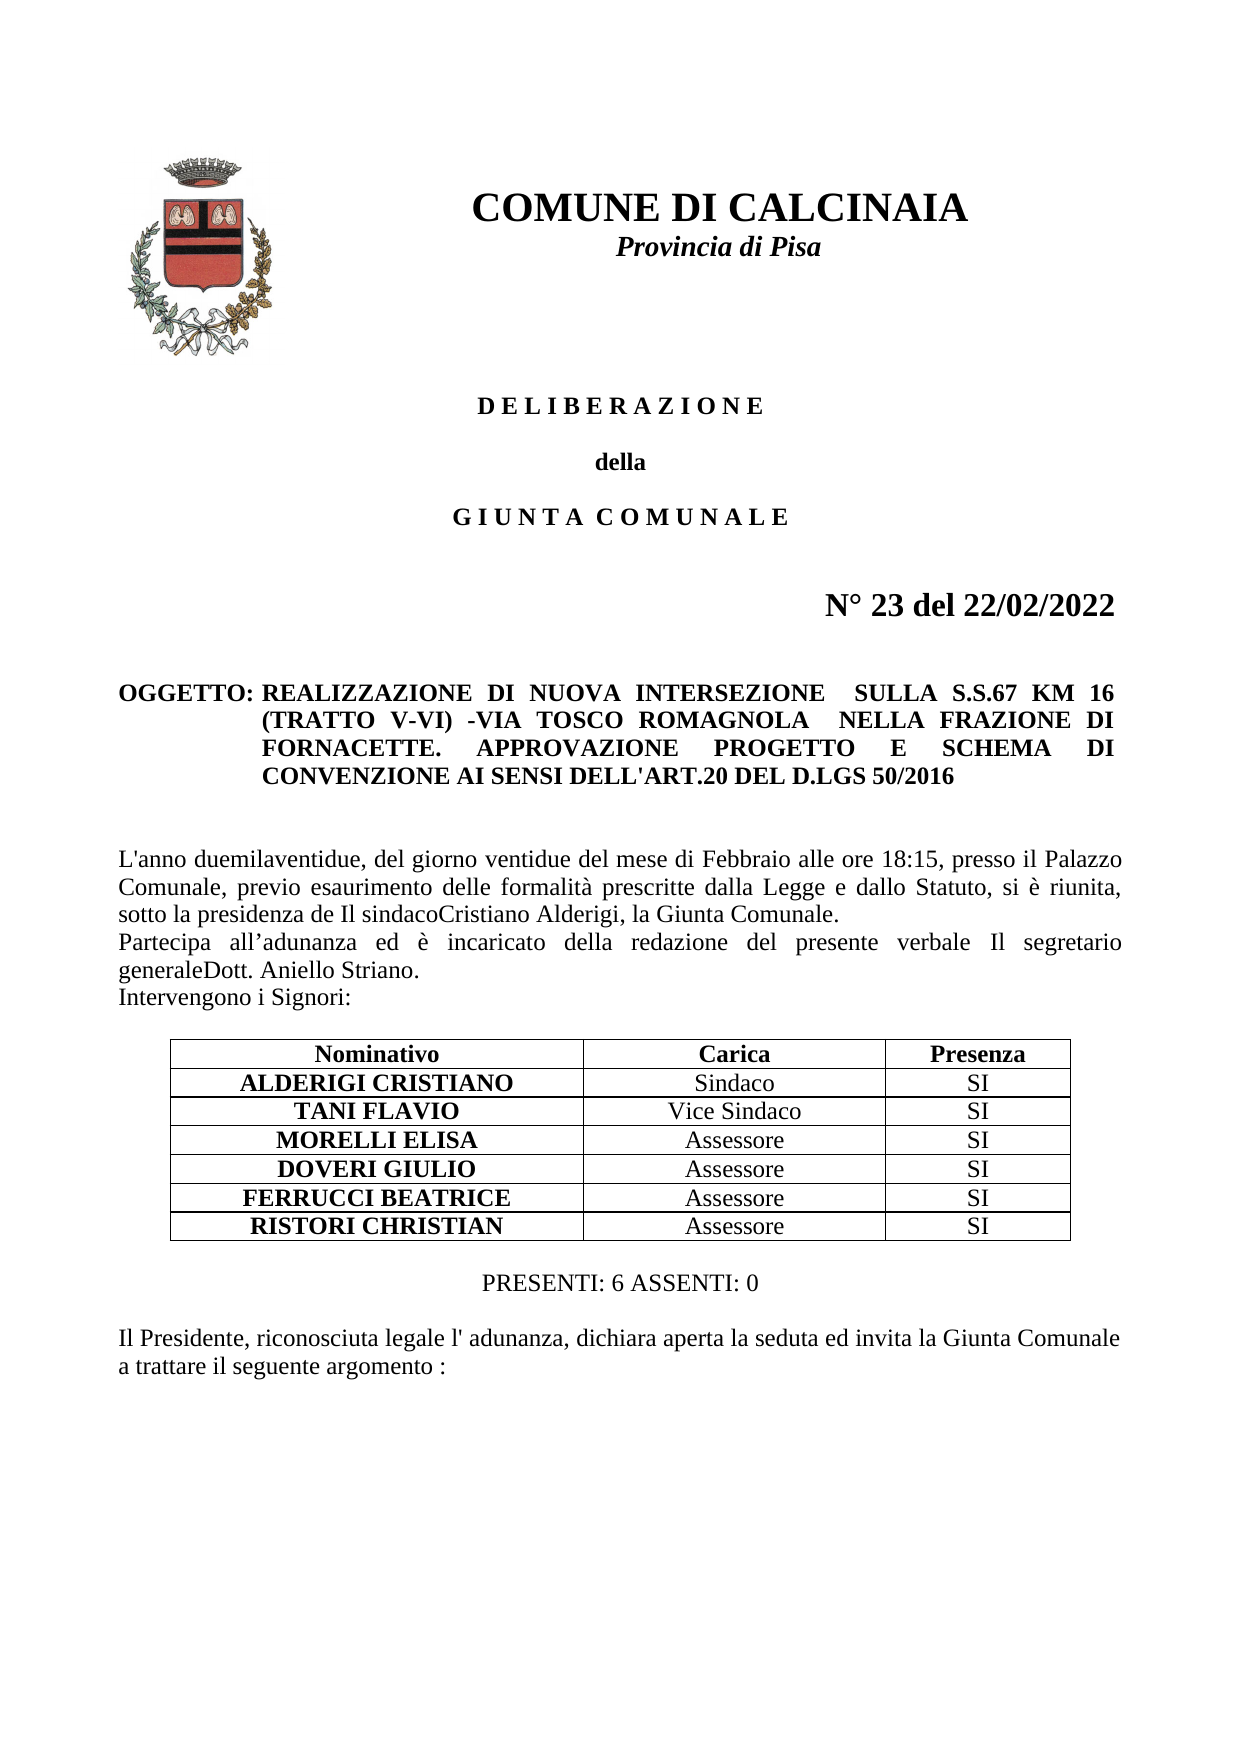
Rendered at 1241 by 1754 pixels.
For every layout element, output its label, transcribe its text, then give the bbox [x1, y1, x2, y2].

table_cell Assessore [584, 1155, 885, 1183]
table_header [285, 148, 310, 365]
table_header REALIZZAZIONE DI NUOVA INTERSEZIONE SULLA S.S.67 KM 16 (TRATTO V-VI) -VIA TOSCO ROMAGNOLA NELLA FRAZIONE DI FORNACETTE. APPROVAZIONE PROGETTO E SCHEMA DI CONVENZIONE AI SENSI DELL'ART.20 DEL D.LGS 50/2016 [254, 679, 1122, 789]
table_cell Vice Sindaco [584, 1098, 885, 1125]
table_cell TANI FLAVIO [171, 1098, 583, 1125]
table_cell Assessore [584, 1126, 885, 1154]
table_cell MORELLI ELISA [171, 1126, 583, 1154]
text G I U N T A C O M U N A L E [118, 503, 1122, 531]
table_header OGGETTO: [111, 679, 254, 789]
subtitle D E L I B E R A Z I O N E [118, 392, 1122, 420]
text L'anno duemilaventidue, del giorno ventidue del mese di Febbraio alle ore 18:15, presso il Palazzo Comunale, previo esaurimento delle formalità prescritte dalla Legge e dallo Statuto, si è riunita, sotto la presidenza de Il sindacoCristiano Alderigi, la Giunta Comunale. [118, 845, 1122, 928]
text Intervengono i Signori: [118, 983, 1122, 1011]
table_cell Assessore [584, 1213, 885, 1240]
table_cell SI [886, 1098, 1070, 1125]
table_cell SI [886, 1213, 1070, 1240]
table_header Presenza [886, 1040, 1070, 1068]
text PRESENTI: 6 ASSENTI: 0 [118, 1269, 1122, 1297]
text Partecipa all’adunanza ed è incaricato della redazione del presente verbale Il segretario generaleDott. Aniello Striano. [118, 928, 1122, 983]
table_header N° 23 del 22/02/2022 [620, 586, 1122, 623]
table_cell FERRUCCI BEATRICE [171, 1184, 583, 1211]
table_header [111, 586, 620, 623]
table_cell SI [886, 1126, 1070, 1154]
table_cell ALDERIGI CRISTIANO [171, 1069, 583, 1096]
text Il Presidente, riconosciuta legale l' adunanza, dichiara aperta la seduta ed invita la Giunta Comunale a trattare il seguente argomento : [118, 1324, 1122, 1380]
table_cell DOVERI GIULIO [171, 1155, 583, 1183]
table_cell SI [886, 1184, 1070, 1211]
table_cell SI [886, 1155, 1070, 1183]
table_cell RISTORI CHRISTIAN [171, 1213, 583, 1240]
table_header Carica [584, 1040, 885, 1068]
table_header Nominativo [171, 1040, 583, 1068]
table_cell Assessore [584, 1184, 885, 1211]
table_header [111, 148, 118, 365]
table_header COMUNE DI CALCINAIA Provincia di Pisa [310, 148, 1129, 365]
table_cell Sindaco [584, 1069, 885, 1096]
text della [118, 448, 1122, 476]
table_cell SI [886, 1069, 1070, 1096]
